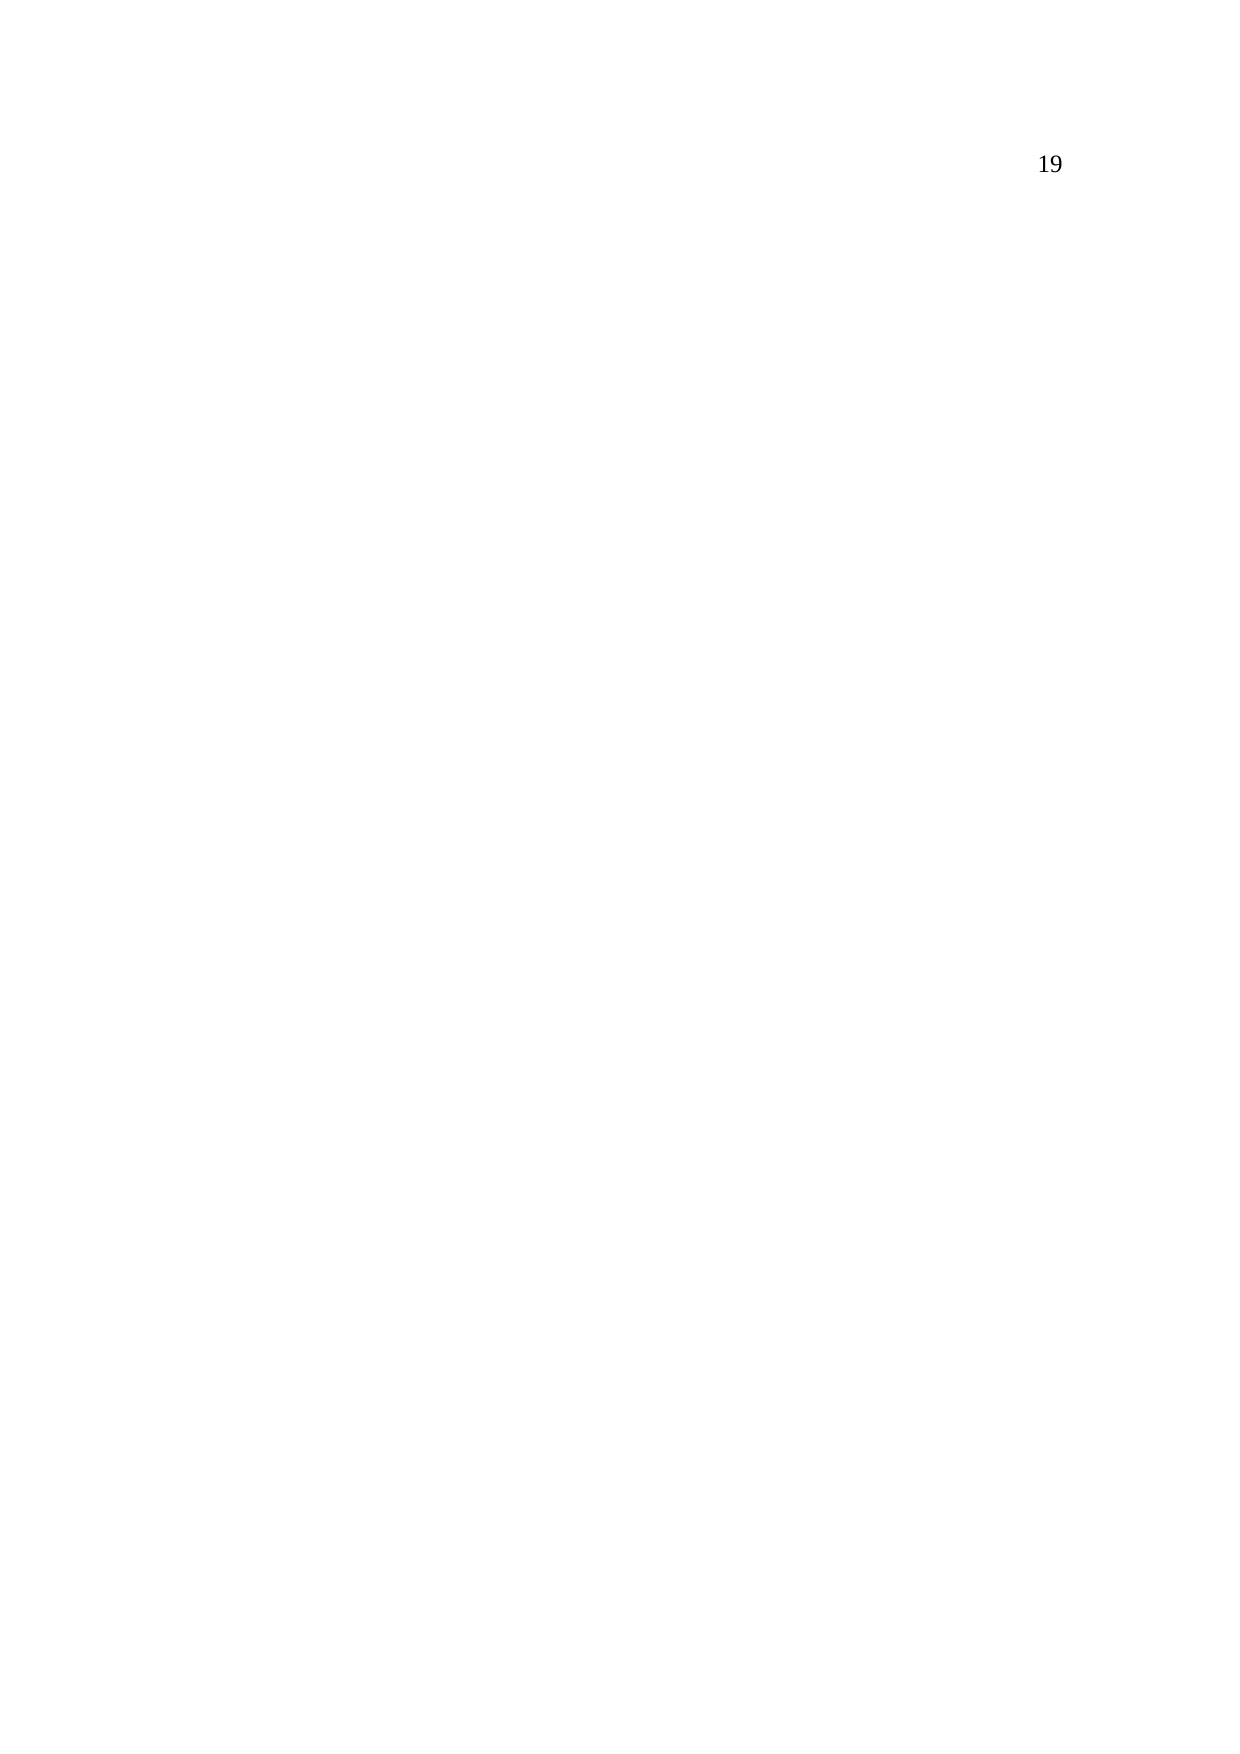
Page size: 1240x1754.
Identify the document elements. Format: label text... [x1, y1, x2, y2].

text 19 [1037, 149, 1089, 178]
